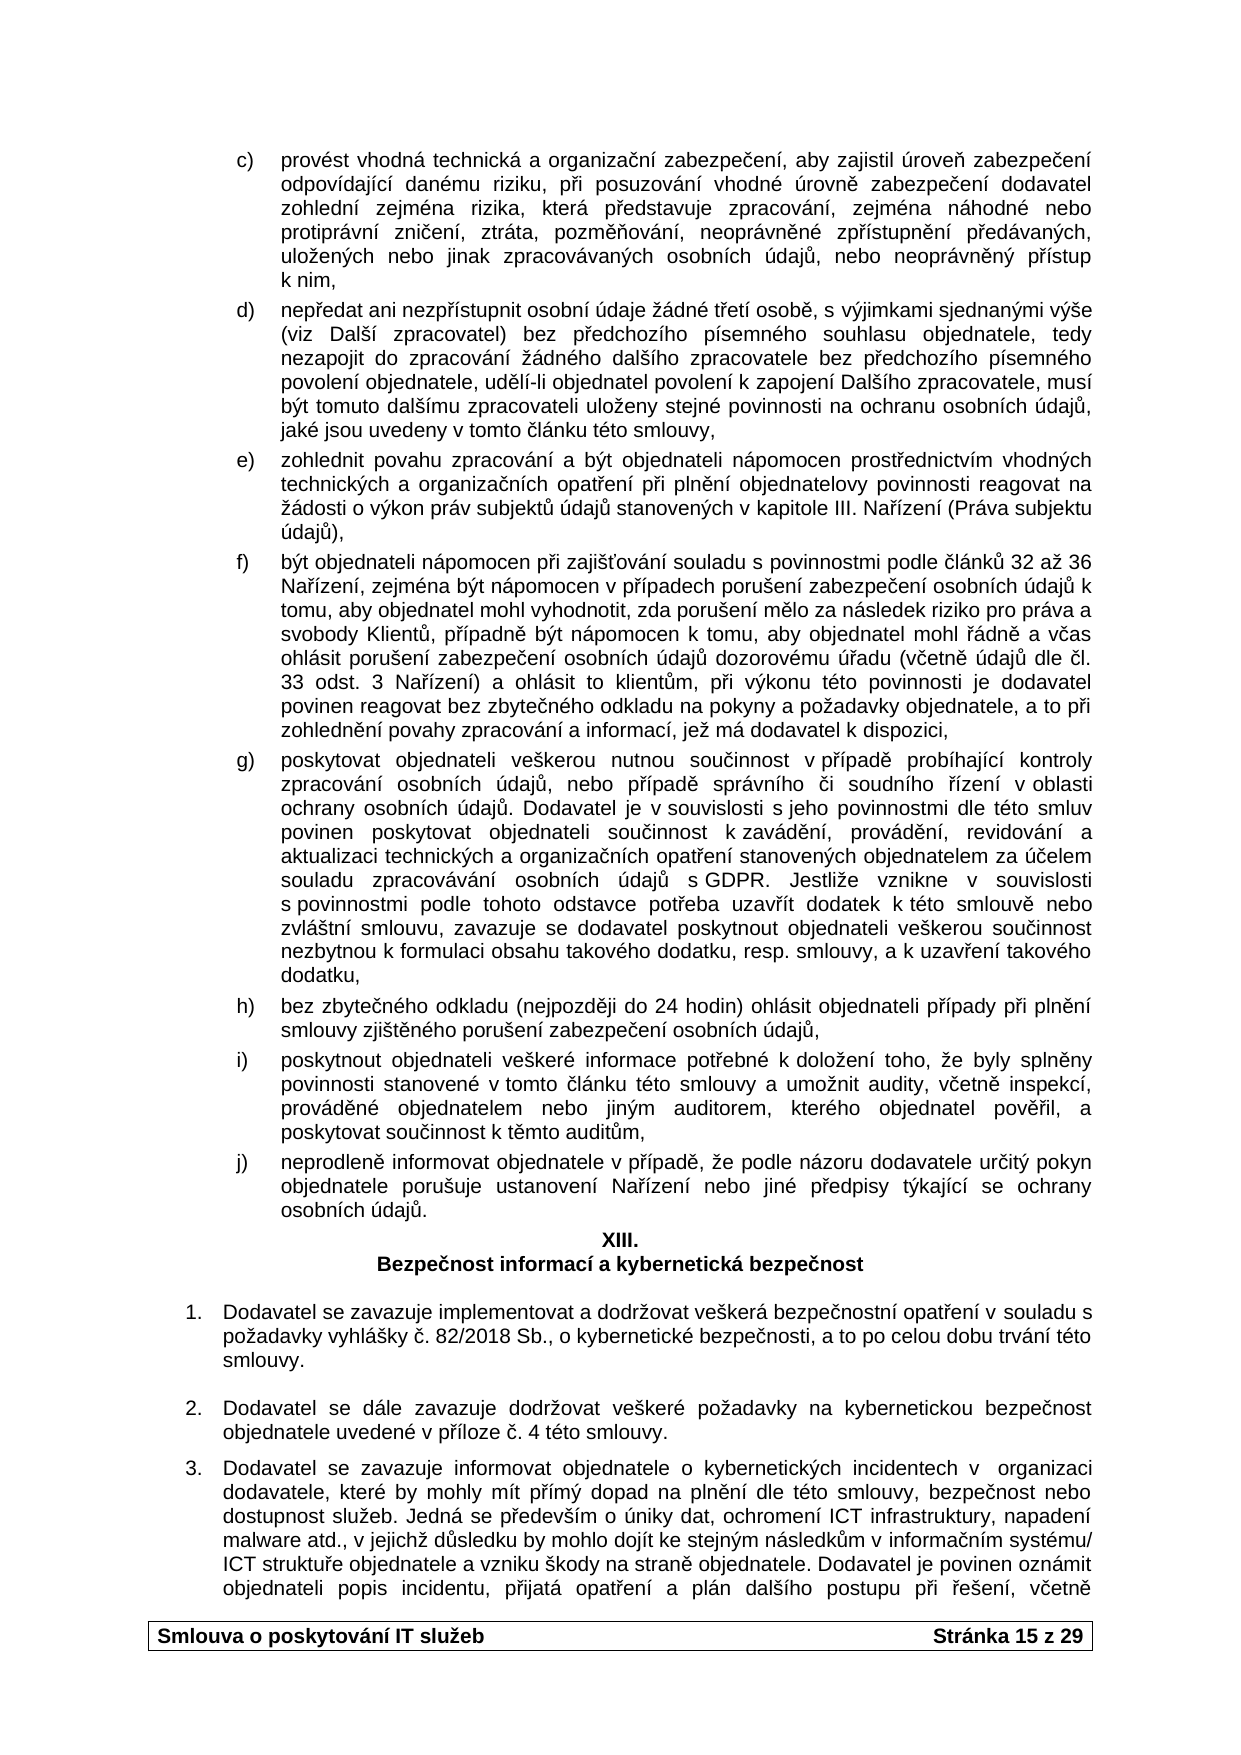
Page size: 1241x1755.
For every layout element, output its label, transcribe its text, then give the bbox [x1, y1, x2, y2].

text Bezpečnost informací a kybernetická bezpečnost [148, 1252, 1093, 1276]
list Dodavatel se zavazuje implementovat a dodržovat veškerá bezpečnostní opatření v souladu s požadavky vyhlášky č. 82/2018 Sb., o kybernetické bezpečnosti, a to po celou dobu trvání této smlouvy. [185, 1300, 1093, 1372]
text XIII. [148, 1228, 1093, 1252]
list nepředat ani nezpřístupnit osobní údaje žádné třetí osobě, s výjimkami sjednanými výše (viz Další zpracovatel) bez předchozího písemného souhlasu objednatele, tedy nezapojit do zpracování žádného dalšího zpracovatele bez předchozího písemného povolení objednatele, udělí-li objednatel povolení k zapojení Dalšího zpracovatele, musí být tomuto dalšímu zpracovateli uloženy stejné povinnosti na ochranu osobních údajů, jaké jsou uvedeny v tomto článku této smlouvy, [236, 298, 1093, 441]
list bez zbytečného odkladu (nejpozději do 24 hodin) ohlásit objednateli případy při plnění smlouvy zjištěného porušení zabezpečení osobních údajů, [236, 993, 1093, 1041]
list provést vhodná technická a organizační zabezpečení, aby zajistil úroveň zabezpečení odpovídající danému riziku, při posuzování vhodné úrovně zabezpečení dodavatel zohlední zejména rizika, která představuje zpracování, zejména náhodné nebo protiprávní zničení, ztráta, pozměňování, neoprávněné zpřístupnění předávaných, uložených nebo jinak zpracovávaných osobních údajů, nebo neoprávněný přístup k nim, [236, 148, 1093, 291]
list být objednateli nápomocen při zajišťování souladu s povinnostmi podle článků 32 až 36 Nařízení, zejména být nápomocen v případech porušení zabezpečení osobních údajů k tomu, aby objednatel mohl vyhodnotit, zda porušení mělo za následek riziko pro práva a svobody Klientů, případně být nápomocen k tomu, aby objednatel mohl řádně a včas ohlásit porušení zabezpečení osobních údajů dozorovému úřadu (včetně údajů dle čl. 33 odst. 3 Nařízení) a ohlásit to klientům, při výkonu této povinnosti je dodavatel povinen reagovat bez zbytečného odkladu na pokyny a požadavky objednatele, a to při zohlednění povahy zpracování a informací, jež má dodavatel k dispozici, [236, 550, 1093, 741]
list neprodleně informovat objednatele v případě, že podle názoru dodavatele určitý pokyn objednatele porušuje ustanovení Nařízení nebo jiné předpisy týkající se ochrany osobních údajů. [236, 1150, 1093, 1222]
list poskytovat objednateli veškerou nutnou součinnost v případě probíhající kontroly zpracování osobních údajů, nebo případě správního či soudního řízení v oblasti ochrany osobních údajů. Dodavatel je v souvislosti s jeho povinnostmi dle této smluv povinen poskytovat objednateli součinnost k zavádění, provádění, revidování a aktualizaci technických a organizačních opatření stanovených objednatelem za účelem souladu zpracovávání osobních údajů s GDPR. Jestliže vznikne v souvislosti s povinnostmi podle tohoto odstavce potřeba uzavřít dodatek k této smlouvě nebo zvláštní smlouvu, zavazuje se dodavatel poskytnout objednateli veškerou součinnost nezbytnou k formulaci obsahu takového dodatku, resp. smlouvy, a k uzavření takového dodatku, [236, 748, 1093, 987]
list zohlednit povahu zpracování a být objednateli nápomocen prostřednictvím vhodných technických a organizačních opatření při plnění objednatelovy povinnosti reagovat na žádosti o výkon práv subjektů údajů stanovených v kapitole III. Nařízení (Práva subjektu údajů), [236, 448, 1093, 543]
list poskytnout objednateli veškeré informace potřebné k doložení toho, že byly splněny povinnosti stanovené v tomto článku této smlouvy a umožnit audity, včetně inspekcí, prováděné objednatelem nebo jiným auditorem, kterého objednatel pověřil, a poskytovat součinnost k těmto auditům, [236, 1048, 1093, 1143]
list Dodavatel se dále zavazuje dodržovat veškeré požadavky na kybernetickou bezpečnost objednatele uvedené v příloze č. 4 této smlouvy. [185, 1396, 1093, 1443]
list Dodavatel se zavazuje informovat objednatele o kybernetických incidentech v organizaci dodavatele, které by mohly mít přímý dopad na plnění dle této smlouvy, bezpečnost nebo dostupnost služeb. Jedná se především o úniky dat, ochromení ICT infrastruktury, napadení malware atd., v jejichž důsledku by mohlo dojít ke stejným následkům v informačním systému/ ICT struktuře objednatele a vzniku škody na straně objednatele. Dodavatel je povinen oznámit objednateli popis incidentu, přijatá opatření a plán dalšího postupu při řešení, včetně [185, 1456, 1093, 1600]
